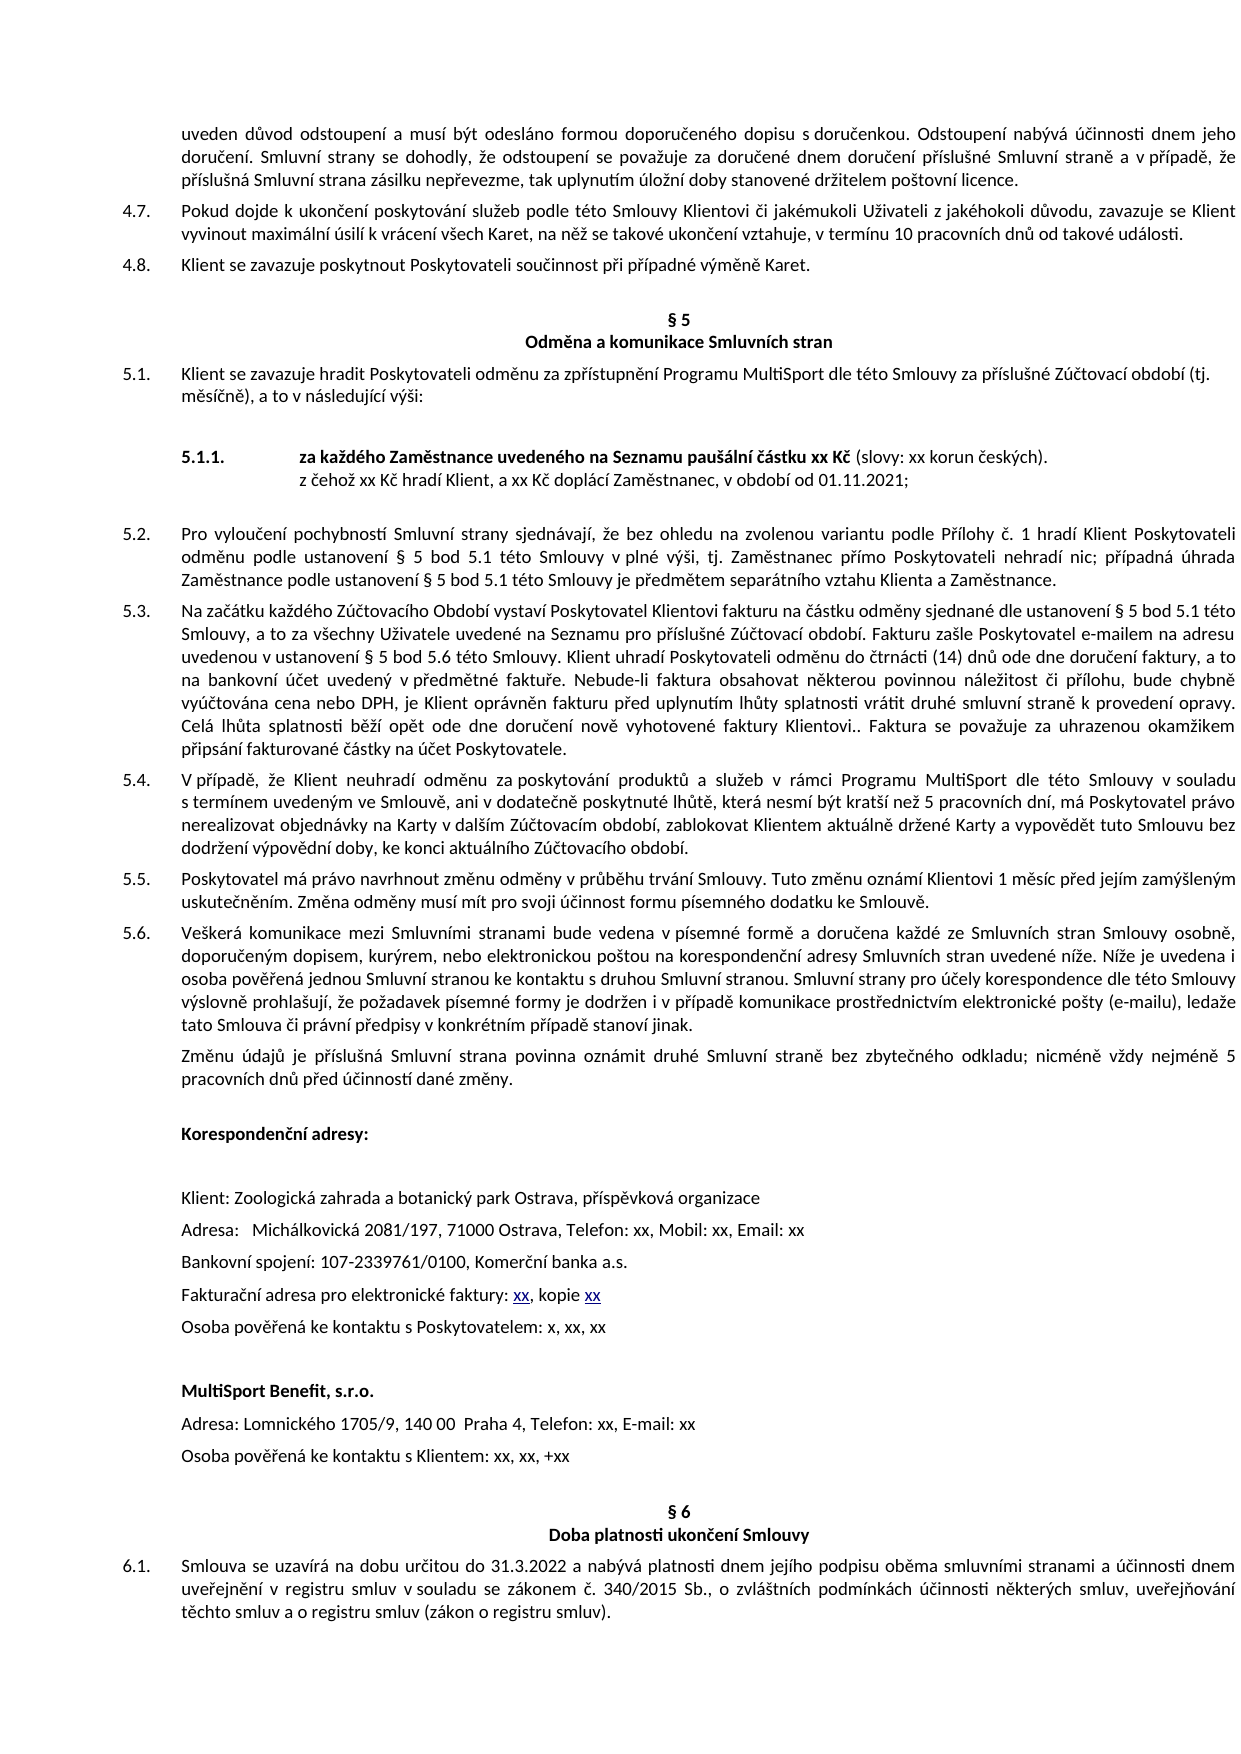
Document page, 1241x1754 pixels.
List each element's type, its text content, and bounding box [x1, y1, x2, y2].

table_cell Klient se zavazuje hradit Poskytovateli odměnu za zpřístupnění Programu MultiSport dle této Smlouvy za příslušné Zúčtovací období (tj. měsíčně), a to v následující výši: [177, 358, 1240, 412]
table_cell [118, 1247, 177, 1279]
table_cell Pokud dojde k ukončení poskytování služeb podle této Smlouvy Klientovi či jakémukoli Uživateli z jakéhokoli důvodu, zavazuje se Klient vyvinout maximální úsilí k vrácení všech Karet, na něž se takové ukončení vztahuje, v termínu 10 pracovních dnů od takové události. [177, 195, 1240, 249]
table_cell Bankovní spojení: 107-2339761/0100, Komerční banka a.s. [177, 1247, 1240, 1279]
table_cell Adresa: Michálkovická 2081/197, 71000 Ostrava, Telefon: xx, Mobil: xx, Email: xx [177, 1215, 1240, 1247]
table_header Pro vyloučení pochybností Smluvní strany sjednávají, že bez ohledu na zvolenou variantu podle Přílohy č. 1 hradí Klient Poskytovateli odměnu podle ustanovení § 5 bod 5.1 této Smlouvy v plné výši, tj. Zaměstnanec přímo Poskytovateli nehradí nic; případná úhrada Zaměstnance podle ustanovení § 5 bod 5.1 této Smlouvy je předmětem separátního vztahu Klienta a Zaměstnance. [177, 518, 1240, 595]
table_cell [118, 1215, 177, 1247]
table_header Fakturační adresa pro elektronické faktury: xx, kopie xx [177, 1279, 1240, 1311]
table_header [118, 1311, 177, 1343]
table_cell Veškerá komunikace mezi Smluvními stranami bude vedena v písemné formě a doručena každé ze Smluvních stran Smlouvy osobně, doporučeným dopisem, kurýrem, nebo elektronickou poštou na korespondenční adresy Smluvních stran uvedené níže. Níže je uvedena i osoba pověřená jednou Smluvní stranou ke kontaktu s druhou Smluvní stranou. Smluvní strany pro účely korespondence dle této Smlouvy výslovně prohlašují, že požadavek písemné formy je dodržen i v případě komunikace prostřednictvím elektronické pošty (e-mailu), ledaže tato Smlouva či právní předpisy v konkrétním případě stanoví jinak. [177, 918, 1240, 1040]
table_header [118, 280, 1240, 304]
table_cell Na začátku každého Zúčtovacího Období vystaví Poskytovatel Klientovi fakturu na částku odměny sjednané dle ustanovení § 5 bod 5.1 této Smlouvy, a to za všechny Uživatele uvedené na Seznamu pro příslušné Zúčtovací období. Fakturu zašle Poskytovatel e-mailem na adresu uvedenou v ustanovení § 5 bod 5.6 této Smlouvy. Klient uhradí Poskytovateli odměnu do čtrnácti (14) dnů ode dne doručení faktury, a to na bankovní účet uvedený v předmětné faktuře. Nebude-li faktura obsahovat některou povinnou náležitost či přílohu, bude chybně vyúčtována cena nebo DPH, je Klient oprávněn fakturu před uplynutím lhůty splatnosti vrátit druhé smluvní straně k provedení opravy. Celá lhůta splatnosti běží opět ode dne doručení nově vyhotovené faktury Klientovi.. Faktura se považuje za uhrazenou okamžikem připsání fakturované částky na účet Poskytovatele. [177, 595, 1240, 764]
table_header za každého Zaměstnance uvedeného na Seznamu paušální částku xx Kč (slovy: xx korun českých). z čehož xx Kč hradí Klient, a xx Kč doplácí Zaměstnanec, v období od 01.11.2021; [295, 441, 1240, 495]
table_cell Smlouva se uzavírá na dobu určitou do 31.3.2022 a nabývá platnosti dnem jejího podpisu oběma smluvními stranami a účinnosti dnem uveřejnění v registru smluv v souladu se zákonem č. 340/2015 Sb., o zvláštních podmínkách účinnosti některých smluv, uveřejňování těchto smluv a o registru smluv (zákon o registru smluv). [177, 1550, 1240, 1627]
table_header [118, 1472, 1240, 1496]
table_header 5.2. [118, 518, 177, 595]
table_header [118, 1094, 1240, 1118]
table_cell [118, 412, 1240, 441]
table_cell uveden důvod odstoupení a musí být odesláno formou doporučeného dopisu s doručenkou. Odstoupení nabývá účinnosti dnem jeho doručení. Smluvní strany se dohodly, že odstoupení se považuje za doručené dnem doručení příslušné Smluvní straně a v případě, že příslušná Smluvní strana zásilku nepřevezme, tak uplynutím úložní doby stanovené držitelem poštovní licence. [177, 118, 1240, 195]
table_cell [118, 118, 177, 195]
table_cell [118, 1344, 1240, 1376]
table_cell 5.6. [118, 918, 177, 1040]
table_cell 5.4. [118, 764, 177, 863]
table_cell Poskytovatel má právo navrhnout změnu odměny v průběhu trvání Smlouvy. Tuto změnu oznámí Klientovi 1 měsíc před jejím zamýšleným uskutečněním. Změna odměny musí mít pro svoji účinnost formu písemného dodatku ke Smlouvě. [177, 864, 1240, 917]
table_cell MultiSport Benefit, s.r.o. [177, 1376, 1240, 1408]
table_cell Klient se zavazuje poskytnout Poskytovateli součinnost při případné výměně Karet. [177, 249, 1240, 280]
table_cell [118, 1408, 177, 1440]
table_cell Klient: Zoologická zahrada a botanický park Ostrava, příspěvková organizace [177, 1182, 1240, 1214]
table_cell 5.5. [118, 864, 177, 917]
table_header § 6 Doba platnosti ukončení Smlouvy [118, 1496, 1240, 1550]
table_cell Změnu údajů je příslušná Smluvní strana povinna oznámit druhé Smluvní straně bez zbytečného odkladu; nicméně vždy nejméně 5 pracovních dnů před účinností dané změny. [177, 1040, 1240, 1094]
table_header [118, 1279, 177, 1311]
table_header [118, 495, 1240, 518]
table_header [118, 1118, 177, 1150]
table_cell Adresa: Lomnického 1705/9, 140 00 Praha 4, Telefon: xx, E-mail: xx [177, 1408, 1240, 1440]
table_cell [118, 1182, 177, 1214]
table_cell 5.3. [118, 595, 177, 764]
table_cell 4.8. [118, 249, 177, 280]
table_cell 4.7. [118, 195, 177, 249]
table_cell [118, 1440, 177, 1472]
table_cell [118, 1040, 177, 1094]
table_cell Osoba pověřená ke kontaktu s Klientem: xx, xx, +xx [177, 1440, 1240, 1472]
table_cell V případě, že Klient neuhradí odměnu za poskytování produktů a služeb v rámci Programu MultiSport dle této Smlouvy v souladu s termínem uvedeným ve Smlouvě, ani v dodatečně poskytnuté lhůtě, která nesmí být kratší než 5 pracovních dní, má Poskytovatel právo nerealizovat objednávky na Karty v dalším Zúčtovacím období, zablokovat Klientem aktuálně držené Karty a vypovědět tuto Smlouvu bez dodržení výpovědní doby, ke konci aktuálního Zúčtovacího období. [177, 764, 1240, 863]
table_cell 6.1. [118, 1550, 177, 1627]
table_header 1 [118, 441, 177, 495]
table_cell [118, 1150, 1240, 1182]
table_cell [118, 1376, 177, 1408]
table_cell 5.1. [118, 358, 177, 412]
table_header 5.1.1. [177, 441, 295, 495]
table_header § 5 Odměna a komunikace Smluvních stran [118, 304, 1240, 358]
table_header Korespondenční adresy: [177, 1118, 1240, 1150]
table_header Osoba pověřená ke kontaktu s Poskytovatelem: x, xx, xx [177, 1311, 1240, 1343]
